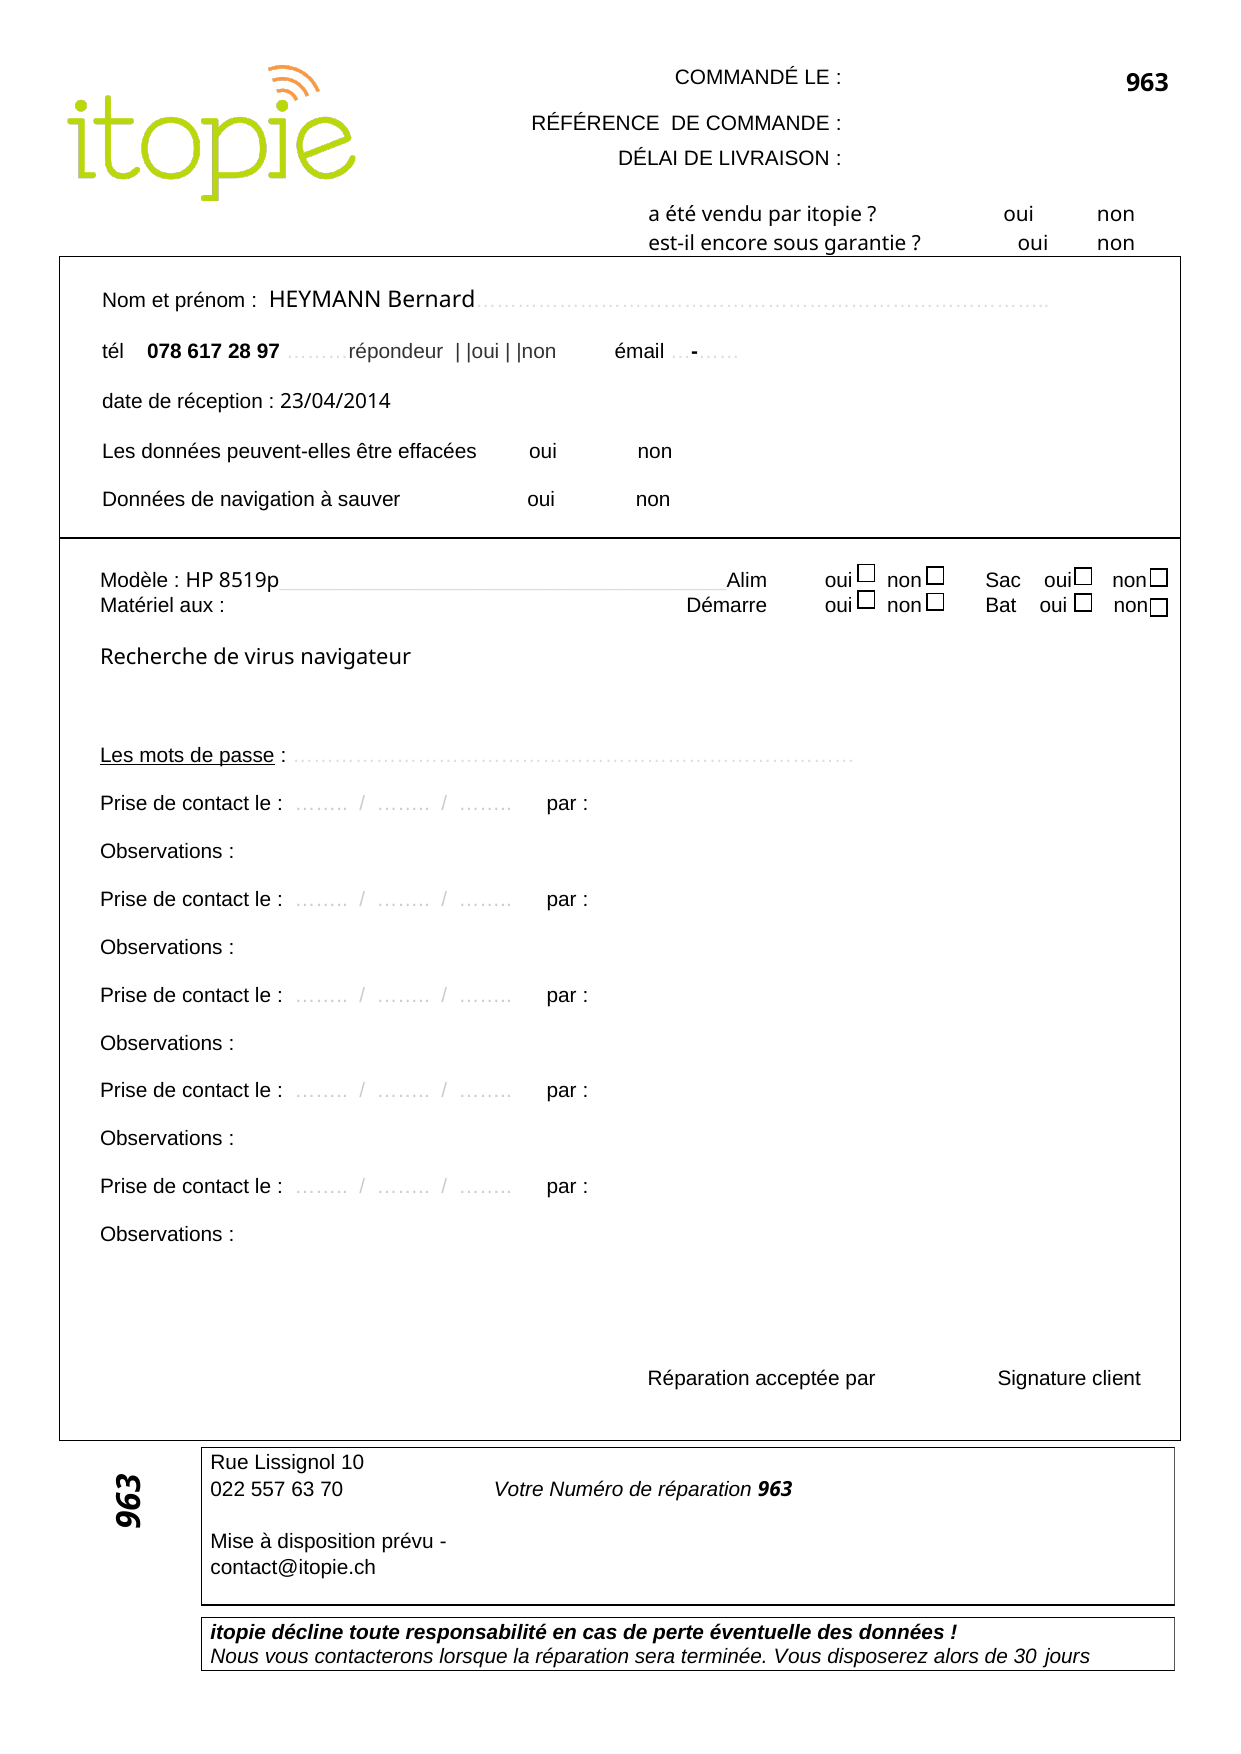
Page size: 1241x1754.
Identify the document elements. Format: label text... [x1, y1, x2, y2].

text Les mots de passe : ……………………………………………………………………… [60, 740, 1180, 767]
text Réparation acceptée par Signature client [60, 1363, 1180, 1390]
text Nom et prénom : HEYMANN Bernard……………………………………………………………………….. [60, 280, 1180, 314]
text tél 078 617 28 97 ………répondeur | |oui | |non émail …-…… [60, 335, 1180, 362]
text Données de navigation à sauver oui non [60, 484, 1180, 511]
text Observations : [60, 1027, 1180, 1054]
text Observations : [60, 1123, 1180, 1150]
picture [67, 65, 356, 201]
text Modèle : HP 8519p Alim oui non Sac oui non [60, 562, 856, 590]
table_cell RÉFÉRENCE DE COMMANDE : [490, 105, 847, 140]
table_cell itopie décline toute responsabilité en cas de perte éventuelle des données ! Nous vous contacterons lorsque la réparation sera terminée. Vous disposerez alors de 30 jours [195, 1611, 1180, 1677]
text Observations : [60, 931, 1180, 958]
text Modèle : HP 8519p Alim oui non Sac oui non [879, 562, 925, 590]
text Modèle : HP 8519p Alim oui non Sac oui non [948, 562, 1180, 590]
text Prise de contact le : …….. / …….. / …….. par : [60, 788, 1180, 815]
text date de réception : 23/04/2014 [60, 383, 1180, 415]
text a été vendu par itopie ? oui non [59, 199, 1181, 228]
text Recherche de virus navigateur [60, 638, 1180, 671]
table_cell [847, 140, 1180, 175]
text Observations : [60, 1219, 1180, 1246]
text Matériel aux : Démarre oui non Bat oui non [60, 590, 1180, 617]
text Prise de contact le : …….. / …….. / …….. par : [60, 1171, 1180, 1198]
table_header 963 [59, 1441, 195, 1677]
text Prise de contact le : …….. / …….. / …….. par : [60, 1075, 1180, 1102]
text Prise de contact le : …….. / …….. / …….. par : [60, 979, 1180, 1006]
text Les données peuvent-elles être effacées oui non [60, 436, 1180, 463]
table_cell DÉLAI DE LIVRAISON : [490, 140, 847, 175]
text Observations : [60, 836, 1180, 863]
table_header COMMANDÉ LE : [490, 59, 847, 104]
table_header Rue Lissignol 10 022 557 63 70 Votre Numéro de réparation 963 Mise à disposition prévu - contact@itopie.ch [195, 1441, 1180, 1611]
table_cell [847, 105, 1180, 140]
table_header 963 [847, 59, 1180, 104]
text Prise de contact le : …….. / …….. / …….. par : [60, 883, 1180, 911]
text est-il encore sous garantie ? oui non [59, 228, 1181, 256]
